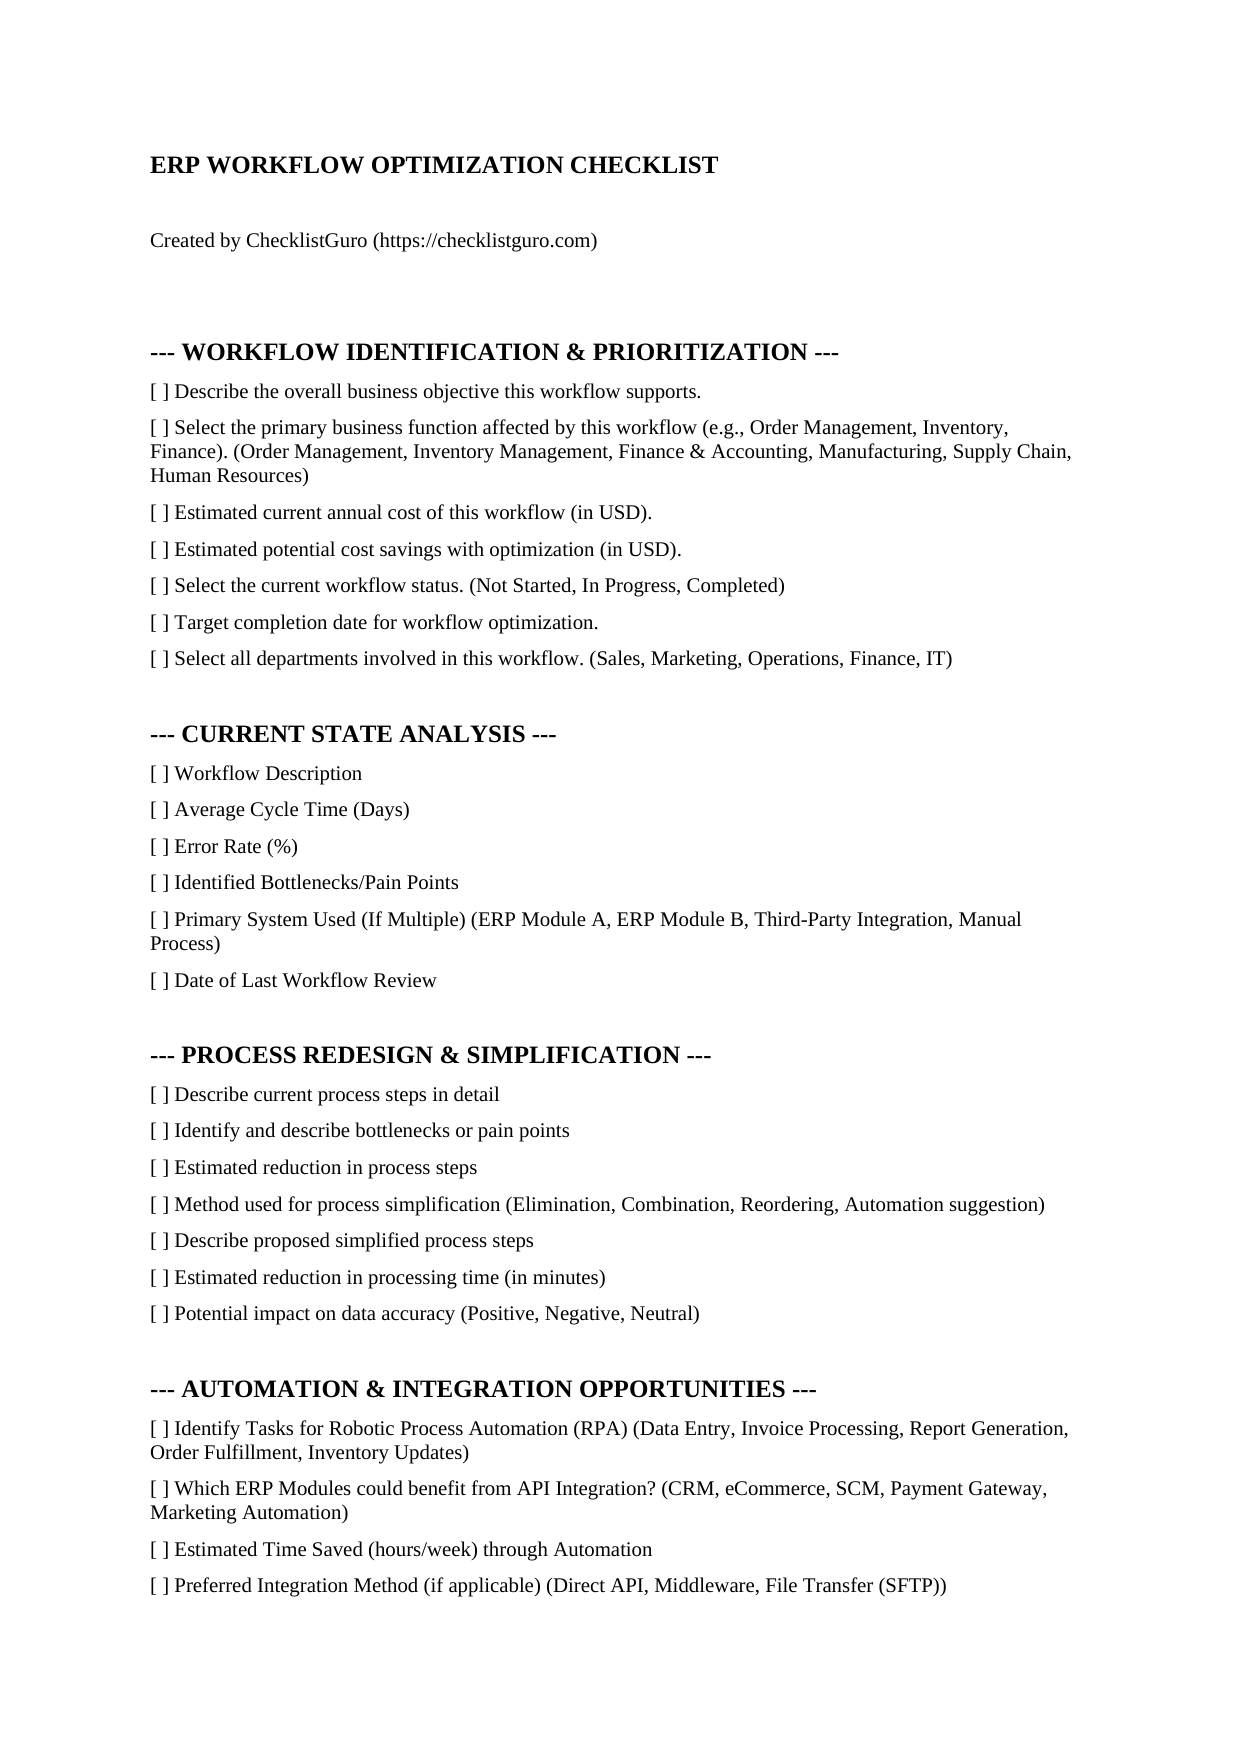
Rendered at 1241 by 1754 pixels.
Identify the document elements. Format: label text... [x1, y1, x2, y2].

text [ ] Estimated reduction in process steps [150, 1155, 1090, 1179]
text Created by ChecklistGuro (https://checklistguro.com) [150, 228, 1090, 252]
text --- WORKFLOW IDENTIFICATION & PRIORITIZATION --- [150, 337, 1090, 366]
text [ ] Identify and describe bottlenecks or pain points [150, 1118, 1090, 1142]
text [ ] Average Cycle Time (Days) [150, 797, 1090, 821]
text [ ] Select all departments involved in this workflow. (Sales, Marketing, Operations, Finance, IT) [150, 646, 1090, 670]
text --- CURRENT STATE ANALYSIS --- [150, 719, 1090, 748]
text [ ] Error Rate (%) [150, 834, 1090, 858]
text --- PROCESS REDESIGN & SIMPLIFICATION --- [150, 1041, 1090, 1069]
text [ ] Identified Bottlenecks/Pain Points [150, 870, 1090, 894]
text [ ] Describe the overall business objective this workflow supports. [150, 379, 1090, 403]
text [ ] Primary System Used (If Multiple) (ERP Module A, ERP Module B, Third-Party Integration, Manual Process) [150, 907, 1090, 955]
text [ ] Method used for process simplification (Elimination, Combination, Reordering, Automation suggestion) [150, 1192, 1090, 1216]
text [ ] Estimated potential cost savings with optimization (in USD). [150, 537, 1090, 561]
text [ ] Estimated current annual cost of this workflow (in USD). [150, 500, 1090, 524]
text [ ] Workflow Description [150, 761, 1090, 785]
text [ ] Estimated Time Saved (hours/week) through Automation [150, 1537, 1090, 1561]
text [ ] Describe current process steps in detail [150, 1082, 1090, 1106]
text [ ] Select the current workflow status. (Not Started, In Progress, Completed) [150, 573, 1090, 597]
text [ ] Target completion date for workflow optimization. [150, 610, 1090, 634]
text [ ] Potential impact on data accuracy (Positive, Negative, Neutral) [150, 1301, 1090, 1325]
text [ ] Estimated reduction in processing time (in minutes) [150, 1265, 1090, 1289]
text [ ] Select the primary business function affected by this workflow (e.g., Order Management, Inventory, Finance). (Order Management, Inventory Management, Finance & Accounting, Manufacturing, Supply Chain, Human Resources) [150, 415, 1090, 487]
text ERP WORKFLOW OPTIMIZATION CHECKLIST [150, 150, 1090, 179]
text [ ] Describe proposed simplified process steps [150, 1228, 1090, 1252]
text --- AUTOMATION & INTEGRATION OPPORTUNITIES --- [150, 1374, 1090, 1403]
text [ ] Identify Tasks for Robotic Process Automation (RPA) (Data Entry, Invoice Processing, Report Generation, Order Fulfillment, Inventory Updates) [150, 1416, 1090, 1464]
text [ ] Preferred Integration Method (if applicable) (Direct API, Middleware, File Transfer (SFTP)) [150, 1573, 1090, 1597]
text [ ] Which ERP Modules could benefit from API Integration? (CRM, eCommerce, SCM, Payment Gateway, Marketing Automation) [150, 1476, 1090, 1524]
text [ ] Date of Last Workflow Review [150, 967, 1090, 992]
